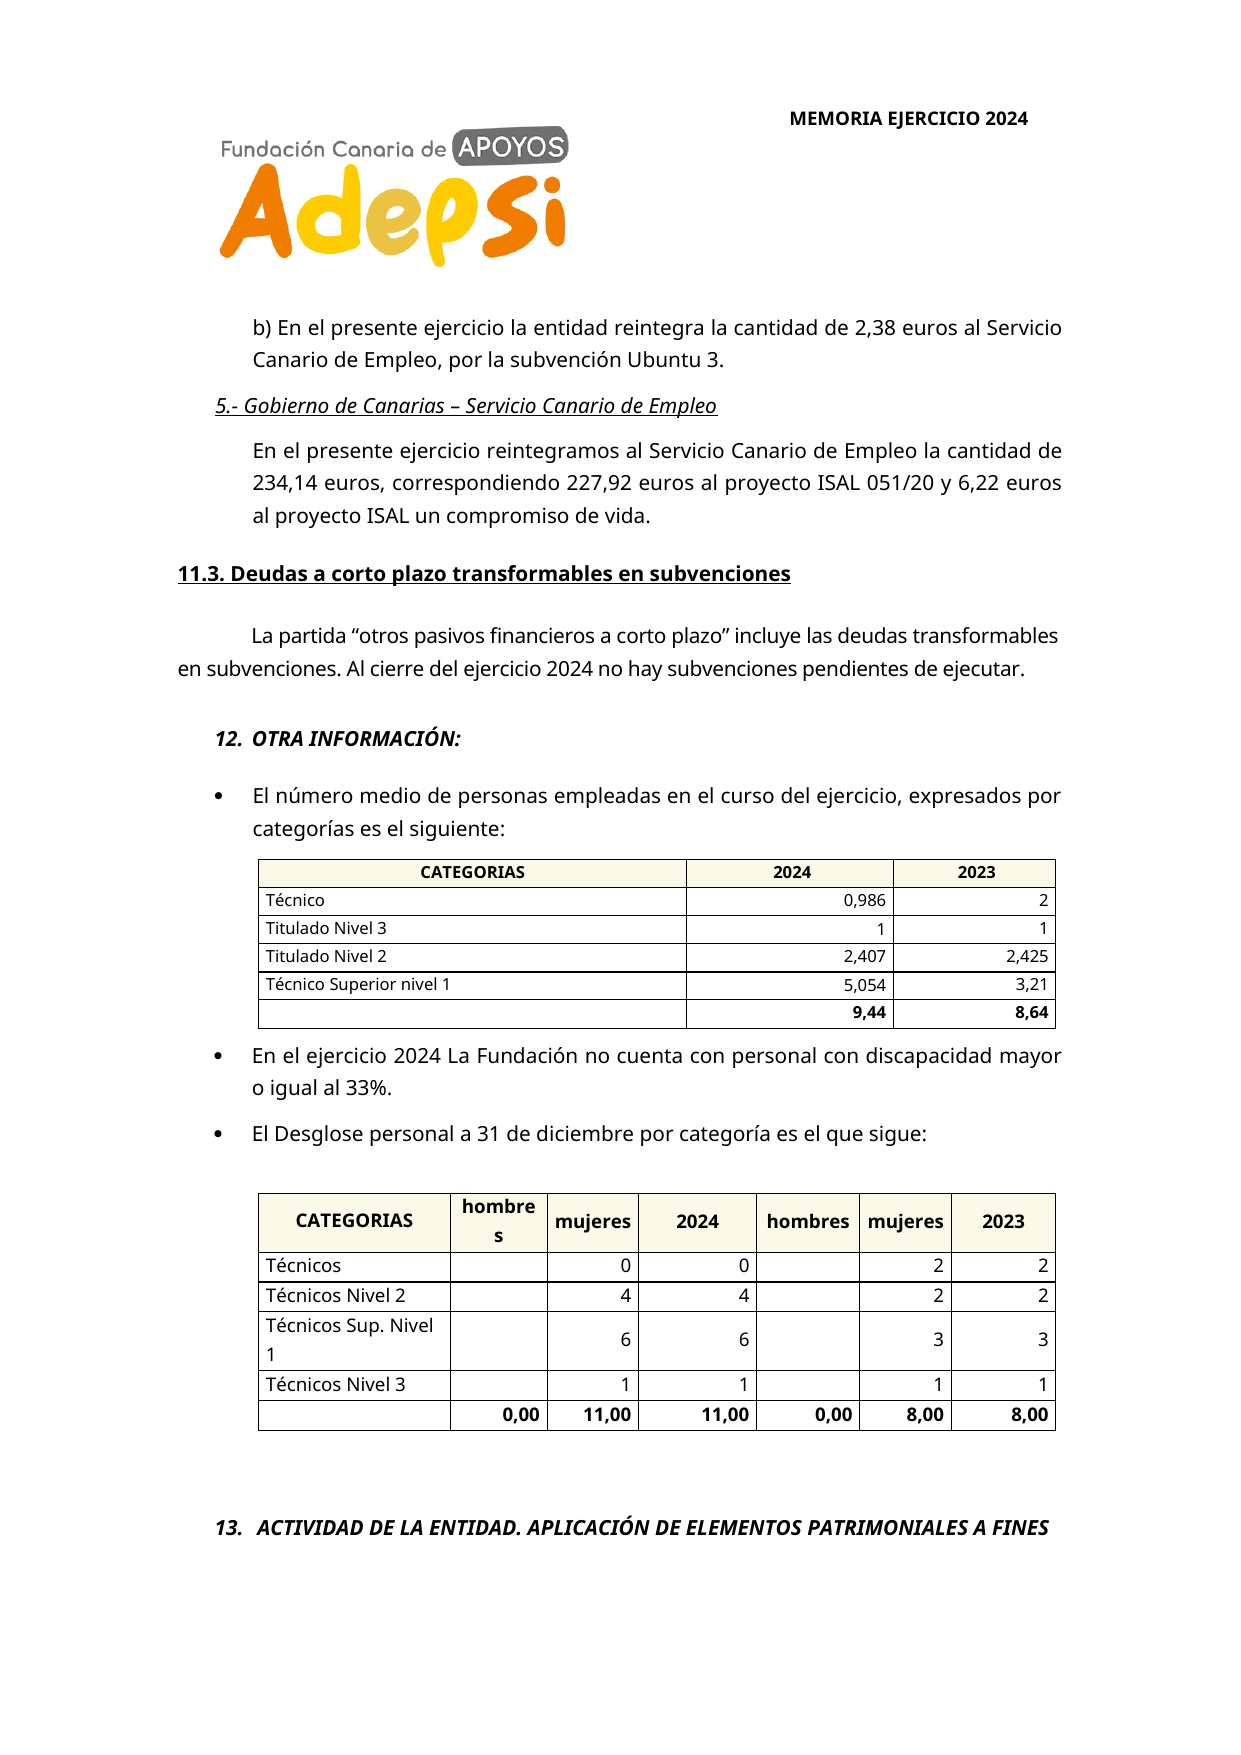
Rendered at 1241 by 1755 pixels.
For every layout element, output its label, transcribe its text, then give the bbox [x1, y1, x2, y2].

table_cell Técnicos [259, 1253, 450, 1281]
table_cell [451, 1283, 547, 1311]
table_cell 3 [860, 1312, 951, 1370]
table_cell [259, 1000, 686, 1027]
table_cell [451, 1253, 547, 1281]
table_cell Técnico Superior nivel 1 [259, 973, 686, 999]
table_cell 1 [687, 916, 893, 943]
text 5.- Gobierno de Canarias – Servicio Canario de Empleo [215, 391, 1063, 419]
table_cell 1 [952, 1371, 1055, 1400]
list El Desglose personal a 31 de diciembre por categoría es el que sigue: [214, 1119, 1063, 1147]
table_cell [757, 1371, 859, 1400]
table_cell 8,64 [894, 1000, 1055, 1027]
table_header mujeres [548, 1194, 638, 1252]
table_cell 3,21 [894, 973, 1055, 999]
table_cell 2,425 [894, 944, 1055, 971]
table_cell Titulado Nivel 3 [259, 916, 686, 943]
table_cell [259, 1401, 450, 1430]
text b) En el presente ejercicio la entidad reintegra la cantidad de 2,38 euros al Servicio Canario de Empleo, por la subvención Ubuntu 3. [252, 313, 1063, 374]
table_cell 9,44 [687, 1000, 893, 1027]
table_cell 4 [548, 1283, 638, 1311]
table_cell [451, 1312, 547, 1370]
text 11.3. Deudas a corto plazo transformables en subvenciones [177, 559, 1063, 587]
table_cell 1 [639, 1371, 756, 1400]
table_cell Técnicos Sup. Nivel 1 [259, 1312, 450, 1370]
list OTRA INFORMACIÓN: [214, 724, 1063, 752]
table_cell 8,00 [952, 1401, 1055, 1430]
table_header hombres [757, 1194, 859, 1252]
table_cell 2 [952, 1283, 1055, 1311]
table_cell 4 [639, 1283, 756, 1311]
table_cell 1 [894, 916, 1055, 943]
list ACTIVIDAD DE LA ENTIDAD. APLICACIÓN DE ELEMENTOS PATRIMONIALES A FINES [214, 1513, 1063, 1542]
table_cell 6 [548, 1312, 638, 1370]
table_cell 2,407 [687, 944, 893, 971]
table_cell Técnico [259, 888, 686, 915]
table_cell 1 [860, 1371, 951, 1400]
table_cell [451, 1371, 547, 1400]
table_cell 11,00 [639, 1401, 756, 1430]
table_cell Técnicos Nivel 3 [259, 1371, 450, 1400]
table_cell 1 [548, 1371, 638, 1400]
table_cell [757, 1253, 859, 1281]
table_header mujeres [860, 1194, 951, 1252]
list En el ejercicio 2024 La Fundación no cuenta con personal con discapacidad mayor o igual al 33%. [214, 1041, 1063, 1102]
table_cell 0,986 [687, 888, 893, 915]
table_cell [757, 1283, 859, 1311]
table_header 2023 [894, 860, 1055, 887]
table_header 2024 [639, 1194, 756, 1252]
table_cell 3 [952, 1312, 1055, 1370]
table_cell 0,00 [757, 1401, 859, 1430]
table_cell 2 [860, 1253, 951, 1281]
table_cell [757, 1312, 859, 1370]
table_cell 0 [548, 1253, 638, 1281]
text La partida “otros pasivos financieros a corto plazo” incluye las deudas transformables en subvenciones. Al cierre del ejercicio 2024 no hay subvenciones pendientes de ejecutar. [177, 621, 1063, 682]
table_cell 0 [639, 1253, 756, 1281]
table_cell 6 [639, 1312, 756, 1370]
table_cell Titulado Nivel 2 [259, 944, 686, 971]
table_header CATEGORIAS [259, 1194, 450, 1252]
list El número medio de personas empleadas en el curso del ejercicio, expresados por categorías es el siguiente: [215, 782, 1063, 843]
table_header hombres [451, 1194, 547, 1252]
table_cell 2 [952, 1253, 1055, 1281]
table_header 2023 [952, 1194, 1055, 1252]
table_header 2024 [687, 860, 893, 887]
table_cell 2 [894, 888, 1055, 915]
table_header CATEGORIAS [259, 860, 686, 887]
table_cell 0,00 [451, 1401, 547, 1430]
table_cell 8,00 [860, 1401, 951, 1430]
table_cell 11,00 [548, 1401, 638, 1430]
text En el presente ejercicio reintegramos al Servicio Canario de Empleo la cantidad de 234,14 euros, correspondiendo 227,92 euros al proyecto ISAL 051/20 y 6,22 euros al proyecto ISAL un compromiso de vida. [252, 436, 1063, 529]
table_cell 2 [860, 1283, 951, 1311]
table_cell 5,054 [687, 973, 893, 999]
table_cell Técnicos Nivel 2 [259, 1283, 450, 1311]
